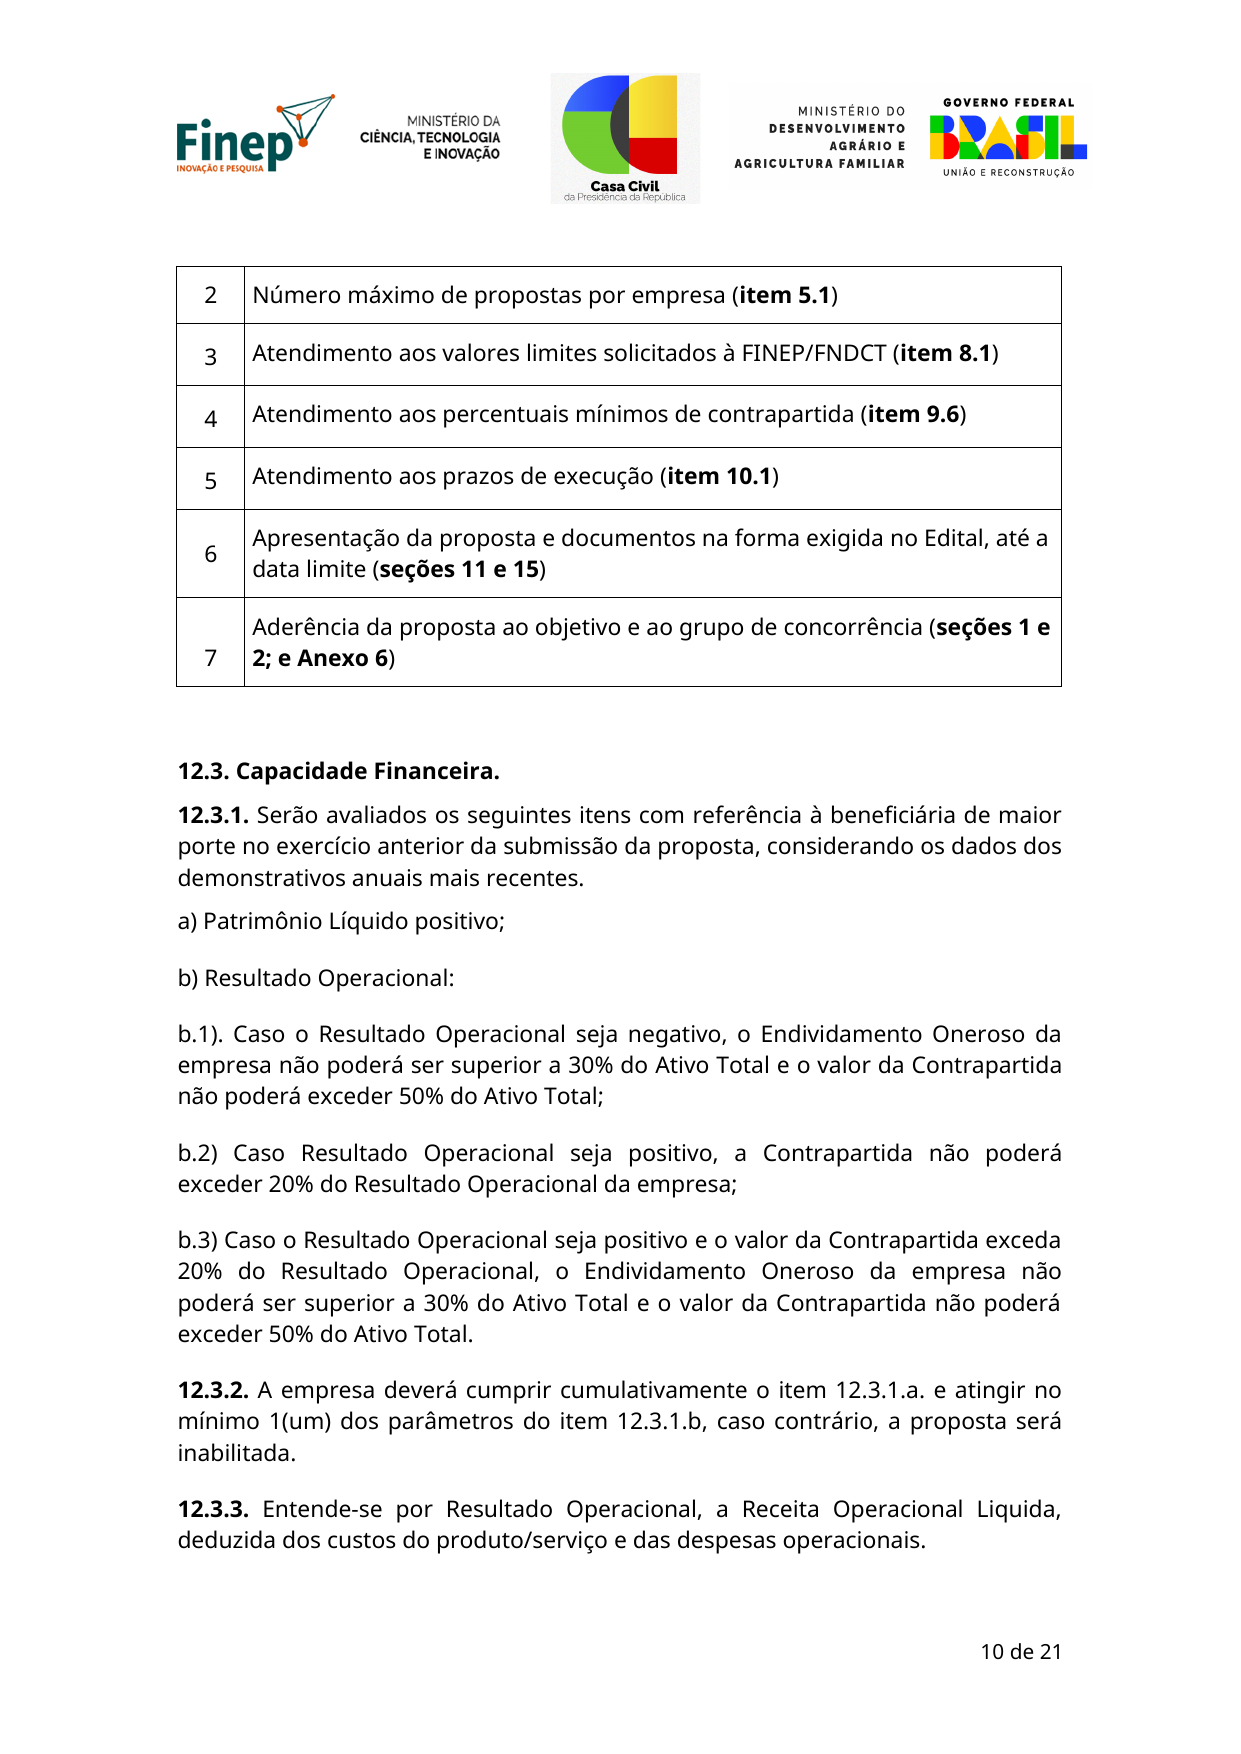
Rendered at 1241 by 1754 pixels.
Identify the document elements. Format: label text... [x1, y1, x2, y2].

text b.1). Caso o Resultado Operacional seja negativo, o Endividamento Oneroso da empresa não poderá ser superior a 30% do Ativo Total e o valor da Contrapartida não poderá exceder 50% do Ativo Total; [177, 1018, 1063, 1112]
text 12.3.2. A empresa deverá cumprir cumulativamente o item 12.3.1.a. e atingir no mínimo 1(um) dos parâmetros do item 12.3.1.b, caso contrário, a proposta será inabilitada. [177, 1374, 1063, 1468]
text b) Resultado Operacional: [177, 962, 1063, 993]
table_cell 6 [177, 510, 244, 597]
table_cell 7 [177, 598, 244, 686]
text b.2) Caso Resultado Operacional seja positivo, a Contrapartida não poderá exceder 20% do Resultado Operacional da empresa; [177, 1137, 1063, 1199]
table_cell 2 [177, 267, 244, 323]
text 12.3. Capacidade Financeira. [177, 755, 1063, 787]
table_cell Atendimento aos percentuais mínimos de contrapartida (item 9.6) [245, 386, 1061, 447]
table_cell Aderência da proposta ao objetivo e ao grupo de concorrência (seções 1 e 2; e Anexo 6) [245, 598, 1061, 686]
table_cell Atendimento aos prazos de execução (item 10.1) [245, 448, 1061, 508]
table_cell 4 [177, 386, 244, 447]
text b.3) Caso o Resultado Operacional seja positivo e o valor da Contrapartida exceda 20% do Resultado Operacional, o Endividamento Oneroso da empresa não poderá ser superior a 30% do Ativo Total e o valor da Contrapartida não poderá exceder 50% do Ativo Total. [177, 1224, 1063, 1349]
table_cell Número máximo de propostas por empresa (item 5.1) [245, 267, 1061, 323]
table_cell Atendimento aos valores limites solicitados à FINEP/FNDCT (item 8.1) [245, 324, 1061, 385]
text a) Patrimônio Líquido positivo; [177, 905, 1063, 937]
table_cell Apresentação da proposta e documentos na forma exigida no Edital, até a data limite (seções 11 e 15) [245, 510, 1061, 597]
table_cell 3 [177, 324, 244, 385]
text 12.3.3. Entende-se por Resultado Operacional, a Receita Operacional Liquida, deduzida dos custos do produto/serviço e das despesas operacionais. [177, 1493, 1063, 1555]
text 12.3.1. Serão avaliados os seguintes itens com referência à beneficiária de maior porte no exercício anterior da submissão da proposta, considerando os dados dos demonstrativos anuais mais recentes. [177, 799, 1063, 893]
table_cell 5 [177, 448, 244, 508]
